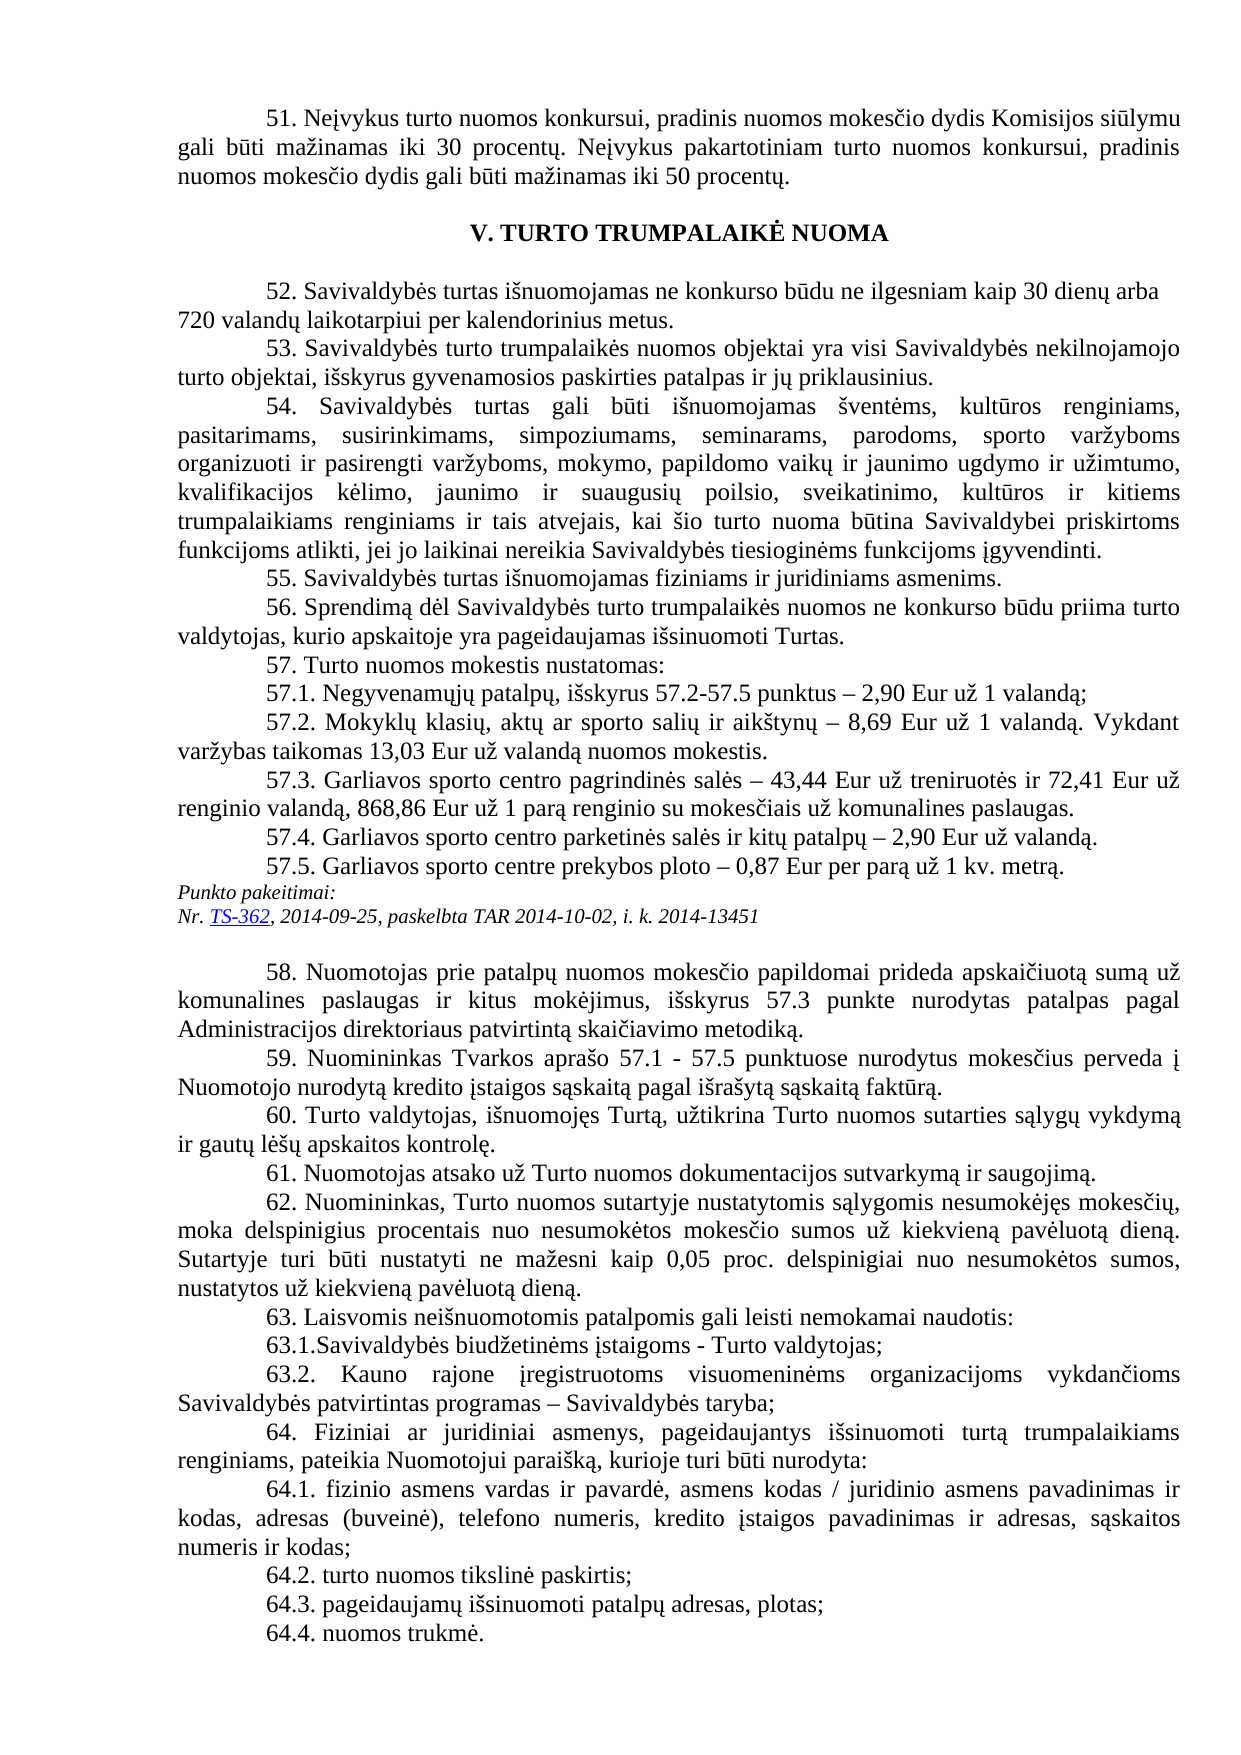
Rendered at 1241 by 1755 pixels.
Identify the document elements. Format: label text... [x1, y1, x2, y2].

text 51. Neįvykus turto nuomos konkursui, pradinis nuomos mokesčio dydis Komisijos siūlymu gali būti mažinamas iki 30 procentų. Neįvykus pakartotiniam turto nuomos konkursui, pradinis nuomos mokesčio dydis gali būti mažinamas iki 50 procentų. [177, 103, 1181, 190]
text 64.4. nuomos trukmė. [177, 1618, 1181, 1647]
text 59. Nuomininkas Tvarkos aprašo 57.1 - 57.5 punktuose nurodytus mokesčius perveda į Nuomotojo nurodytą kredito įstaigos sąskaitą pagal išrašytą sąskaitą faktūrą. [177, 1043, 1181, 1100]
text 57.1. Negyvenamųjų patalpų, išskyrus 57.2-57.5 punktus – 2,90 Eur už 1 valandą; [177, 678, 1181, 707]
text 64.1. fizinio asmens vardas ir pavardė, asmens kodas / juridinio asmens pavadinimas ir kodas, adresas (buveinė), telefono numeris, kredito įstaigos pavadinimas ir adresas, sąskaitos numeris ir kodas; [177, 1474, 1181, 1560]
text 64.2. turto nuomos tikslinė paskirtis; [177, 1560, 1181, 1589]
text Punkto pakeitimai: [177, 880, 1181, 904]
text 64.3. pageidaujamų išsinuomoti patalpų adresas, plotas; [177, 1589, 1181, 1618]
text 53. Savivaldybės turto trumpalaikės nuomos objektai yra visi Savivaldybės nekilnojamojo turto objektai, išskyrus gyvenamosios paskirties patalpas ir jų priklausinius. [177, 333, 1181, 391]
text 57.3. Garliavos sporto centro pagrindinės salės – 43,44 Eur už treniruotės ir 72,41 Eur už renginio valandą, 868,86 Eur už 1 parą renginio su mokesčiais už komunalines paslaugas. [177, 765, 1181, 822]
text 63. Laisvomis neišnuomotomis patalpomis gali leisti nemokamai naudotis: [177, 1302, 1181, 1330]
text V. TURTO TRUMPALAIKĖ NUOMA [177, 218, 1181, 247]
text 63.1.Savivaldybės biudžetinėms įstaigoms - Turto valdytojas; [177, 1330, 1181, 1359]
text 57. Turto nuomos mokestis nustatomas: [177, 650, 1181, 678]
text 63.2. Kauno rajone įregistruotoms visuomeninėms organizacijoms vykdančioms Savivaldybės patvirtintas programas – Savivaldybės taryba; [177, 1359, 1181, 1417]
text 61. Nuomotojas atsako už Turto nuomos dokumentacijos sutvarkymą ir saugojimą. [177, 1158, 1181, 1187]
text 57.4. Garliavos sporto centro parketinės salės ir kitų patalpų – 2,90 Eur už valandą. [177, 822, 1181, 851]
text Nr. TS-362, 2014-09-25, paskelbta TAR 2014-10-02, i. k. 2014-13451 [177, 904, 1181, 928]
text 60. Turto valdytojas, išnuomojęs Turtą, užtikrina Turto nuomos sutarties sąlygų vykdymą ir gautų lėšų apskaitos kontrolę. [177, 1100, 1181, 1158]
text 52. Savivaldybės turtas išnuomojamas ne konkurso būdu ne ilgesniam kaip 30 dienų arba 720 valandų laikotarpiui per kalendorinius metus. [177, 276, 1181, 333]
text 56. Sprendimą dėl Savivaldybės turto trumpalaikės nuomos ne konkurso būdu priima turto valdytojas, kurio apskaitoje yra pageidaujamas išsinuomoti Turtas. [177, 592, 1181, 650]
text 57.2. Mokyklų klasių, aktų ar sporto salių ir aikštynų – 8,69 Eur už 1 valandą. Vykdant varžybas taikomas 13,03 Eur už valandą nuomos mokestis. [177, 707, 1181, 765]
text 62. Nuomininkas, Turto nuomos sutartyje nustatytomis sąlygomis nesumokėjęs mokesčių, moka delspinigius procentais nuo nesumokėtos mokesčio sumos už kiekvieną pavėluotą dieną. Sutartyje turi būti nustatyti ne mažesni kaip 0,05 proc. delspinigiai nuo nesumokėtos sumos, nustatytos už kiekvieną pavėluotą dieną. [177, 1187, 1181, 1302]
text 55. Savivaldybės turtas išnuomojamas fiziniams ir juridiniams asmenims. [177, 563, 1181, 592]
text 64. Fiziniai ar juridiniai asmenys, pageidaujantys išsinuomoti turtą trumpalaikiams renginiams, pateikia Nuomotojui paraišką, kurioje turi būti nurodyta: [177, 1417, 1181, 1474]
text 54. Savivaldybės turtas gali būti išnuomojamas šventėms, kultūros renginiams, pasitarimams, susirinkimams, simpoziumams, seminarams, parodoms, sporto varžyboms organizuoti ir pasirengti varžyboms, mokymo, papildomo vaikų ir jaunimo ugdymo ir užimtumo, kvalifikacijos kėlimo, jaunimo ir suaugusių poilsio, sveikatinimo, kultūros ir kitiems trumpalaikiams renginiams ir tais atvejais, kai šio turto nuoma būtina Savivaldybei priskirtoms funkcijoms atlikti, jei jo laikinai nereikia Savivaldybės tiesioginėms funkcijoms įgyvendinti. [177, 391, 1181, 563]
text 58. Nuomotojas prie patalpų nuomos mokesčio papildomai prideda apskaičiuotą sumą už komunalines paslaugas ir kitus mokėjimus, išskyrus 57.3 punkte nurodytas patalpas pagal Administracijos direktoriaus patvirtintą skaičiavimo metodiką. [177, 957, 1181, 1043]
text 57.5. Garliavos sporto centre prekybos ploto – 0,87 Eur per parą už 1 kv. metrą. [177, 851, 1181, 880]
